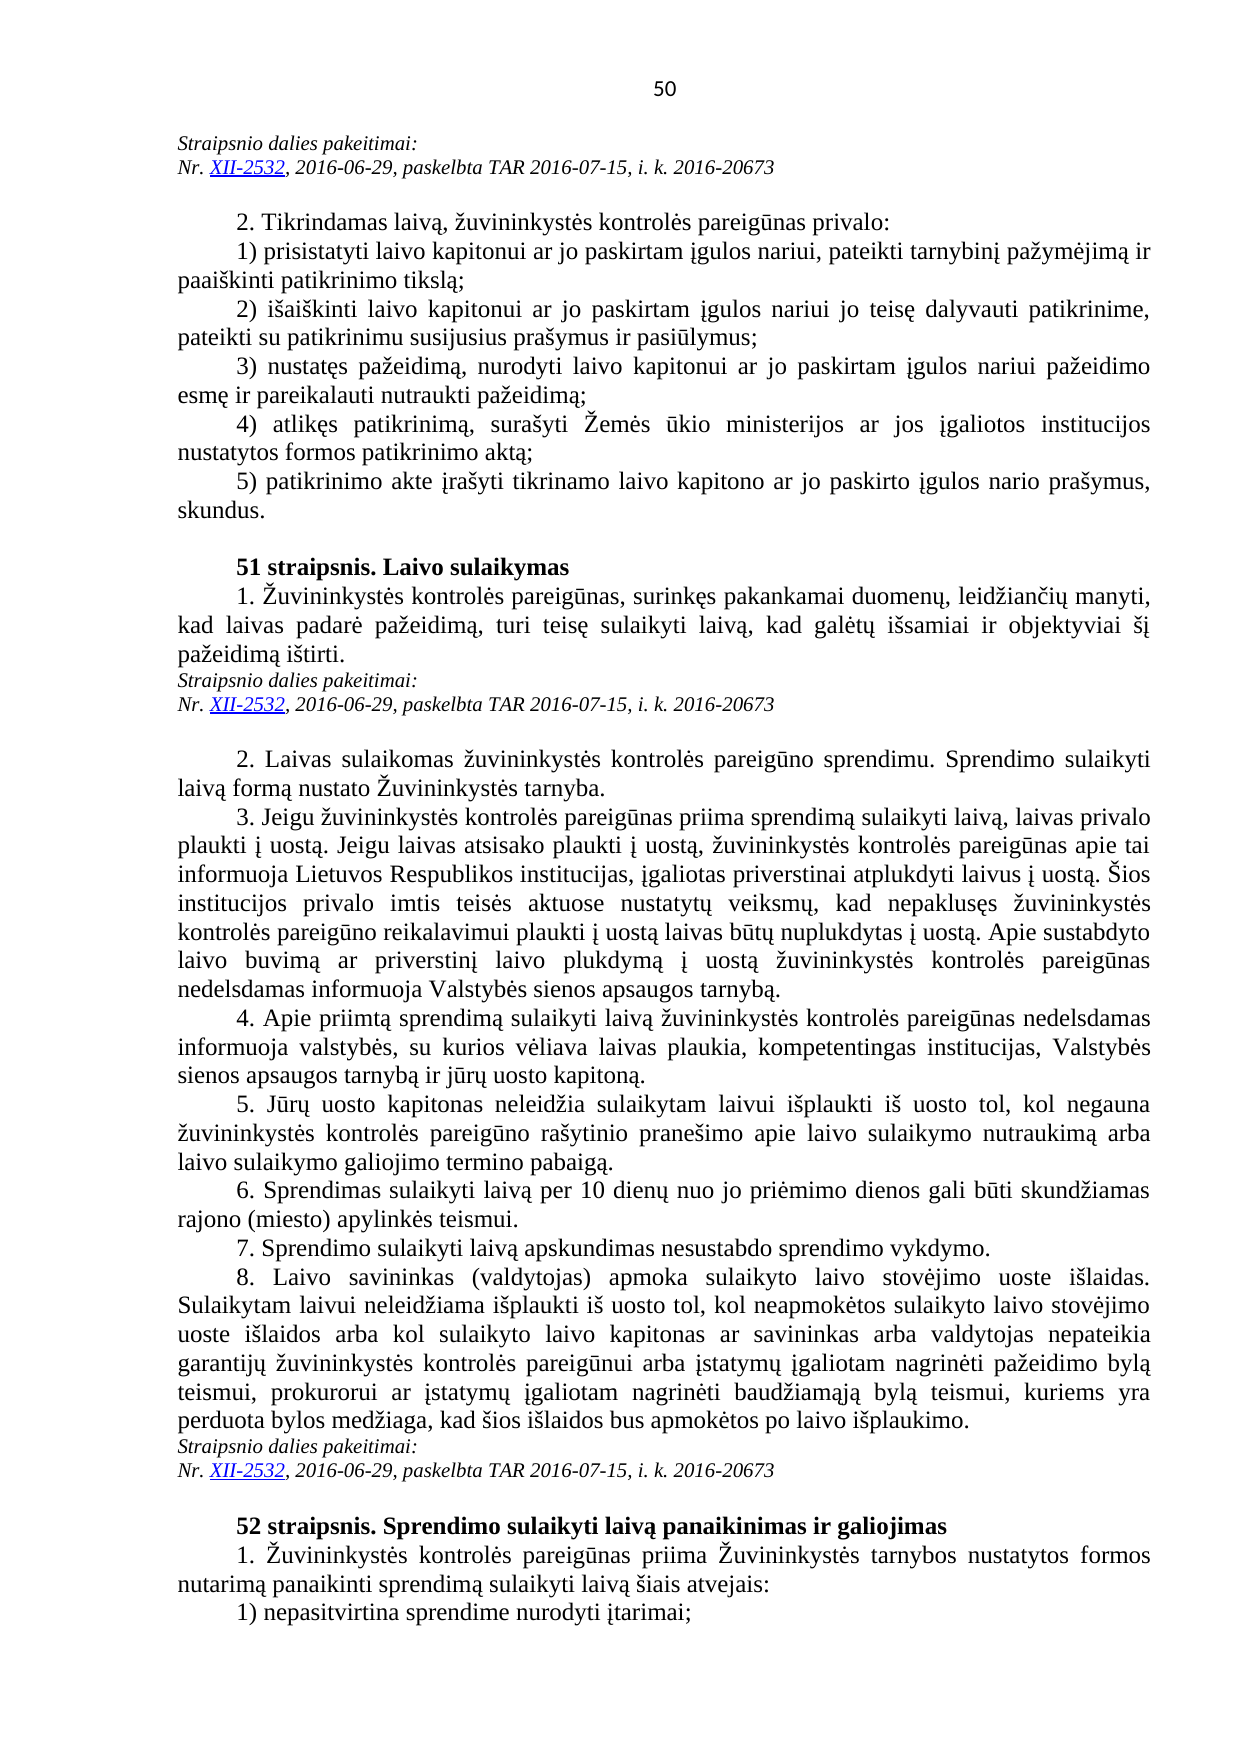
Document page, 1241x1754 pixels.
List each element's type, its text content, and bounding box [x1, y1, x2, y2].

text 4. Apie priimtą sprendimą sulaikyti laivą žuvininkystės kontrolės pareigūnas nedelsdamas informuoja valstybės, su kurios vėliava laivas plaukia, kompetentingas institucijas, Valstybės sienos apsaugos tarnybą ir jūrų uosto kapitoną. [177, 1003, 1152, 1089]
text 51 straipsnis. Laivo sulaikymas [177, 552, 1152, 581]
text Nr. XII-2532, 2016-06-29, paskelbta TAR 2016-07-15, i. k. 2016-20673 [177, 1458, 1152, 1482]
text 2. Tikrindamas laivą, žuvininkystės kontrolės pareigūnas privalo: [177, 207, 1152, 236]
text Straipsnio dalies pakeitimai: [177, 667, 1152, 692]
text 3. Jeigu žuvininkystės kontrolės pareigūnas priima sprendimą sulaikyti laivą, laivas privalo plaukti į uostą. Jeigu laivas atsisako plaukti į uostą, žuvininkystės kontrolės pareigūnas apie tai informuoja Lietuvos Respublikos institucijas, įgaliotas priverstinai atplukdyti laivus į uostą. Šios institucijos privalo imtis teisės aktuose nustatytų veiksmų, kad nepaklusęs žuvininkystės kontrolės pareigūno reikalavimui plaukti į uostą laivas būtų nuplukdytas į uostą. Apie sustabdyto laivo buvimą ar priverstinį laivo plukdymą į uostą žuvininkystės kontrolės pareigūnas nedelsdamas informuoja Valstybės sienos apsaugos tarnybą. [177, 802, 1152, 1003]
text 8. Laivo savininkas (valdytojas) apmoka sulaikyto laivo stovėjimo uoste išlaidas. Sulaikytam laivui neleidžiama išplaukti iš uosto tol, kol neapmokėtos sulaikyto laivo stovėjimo uoste išlaidos arba kol sulaikyto laivo kapitonas ar savininkas arba valdytojas nepateikia garantijų žuvininkystės kontrolės pareigūnui arba įstatymų įgaliotam nagrinėti pažeidimo bylą teismui, prokurorui ar įstatymų įgaliotam nagrinėti baudžiamąją bylą teismui, kuriems yra perduota bylos medžiaga, kad šios išlaidos bus apmokėtos po laivo išplaukimo. [177, 1262, 1152, 1434]
text 1) nepasitvirtina sprendime nurodyti įtarimai; [177, 1597, 1152, 1626]
text 1. Žuvininkystės kontrolės pareigūnas priima Žuvininkystės tarnybos nustatytos formos nutarimą panaikinti sprendimą sulaikyti laivą šiais atvejais: [177, 1540, 1152, 1597]
text 5) patikrinimo akte įrašyti tikrinamo laivo kapitono ar jo paskirto įgulos nario prašymus, skundus. [177, 466, 1152, 524]
text 1. Žuvininkystės kontrolės pareigūnas, surinkęs pakankamai duomenų, leidžiančių manyti, kad laivas padarė pažeidimą, turi teisę sulaikyti laivą, kad galėtų išsamiai ir objektyviai šį pažeidimą ištirti. [177, 581, 1152, 667]
text 1) prisistatyti laivo kapitonui ar jo paskirtam įgulos nariui, pateikti tarnybinį pažymėjimą ir paaiškinti patikrinimo tikslą; [177, 236, 1152, 294]
text 2) išaiškinti laivo kapitonui ar jo paskirtam įgulos nariui jo teisę dalyvauti patikrinime, pateikti su patikrinimu susijusius prašymus ir pasiūlymus; [177, 294, 1152, 351]
text Nr. XII-2532, 2016-06-29, paskelbta TAR 2016-07-15, i. k. 2016-20673 [177, 692, 1152, 716]
text 3) nustatęs pažeidimą, nurodyti laivo kapitonui ar jo paskirtam įgulos nariui pažeidimo esmę ir pareikalauti nutraukti pažeidimą; [177, 351, 1152, 409]
text 52 straipsnis. Sprendimo sulaikyti laivą panaikinimas ir galiojimas [177, 1511, 1152, 1540]
text Straipsnio dalies pakeitimai: [177, 131, 1152, 155]
text 6. Sprendimas sulaikyti laivą per 10 dienų nuo jo priėmimo dienos gali būti skundžiamas rajono (miesto) apylinkės teismui. [177, 1176, 1152, 1233]
text Straipsnio dalies pakeitimai: [177, 1434, 1152, 1458]
text 4) atlikęs patikrinimą, surašyti Žemės ūkio ministerijos ar jos įgaliotos institucijos nustatytos formos patikrinimo aktą; [177, 409, 1152, 466]
text 2. Laivas sulaikomas žuvininkystės kontrolės pareigūno sprendimu. Sprendimo sulaikyti laivą formą nustato Žuvininkystės tarnyba. [177, 744, 1152, 802]
text Nr. XII-2532, 2016-06-29, paskelbta TAR 2016-07-15, i. k. 2016-20673 [177, 155, 1152, 179]
text 5. Jūrų uosto kapitonas neleidžia sulaikytam laivui išplaukti iš uosto tol, kol negauna žuvininkystės kontrolės pareigūno rašytinio pranešimo apie laivo sulaikymo nutraukimą arba laivo sulaikymo galiojimo termino pabaigą. [177, 1089, 1152, 1176]
text 7. Sprendimo sulaikyti laivą apskundimas nesustabdo sprendimo vykdymo. [177, 1233, 1152, 1262]
